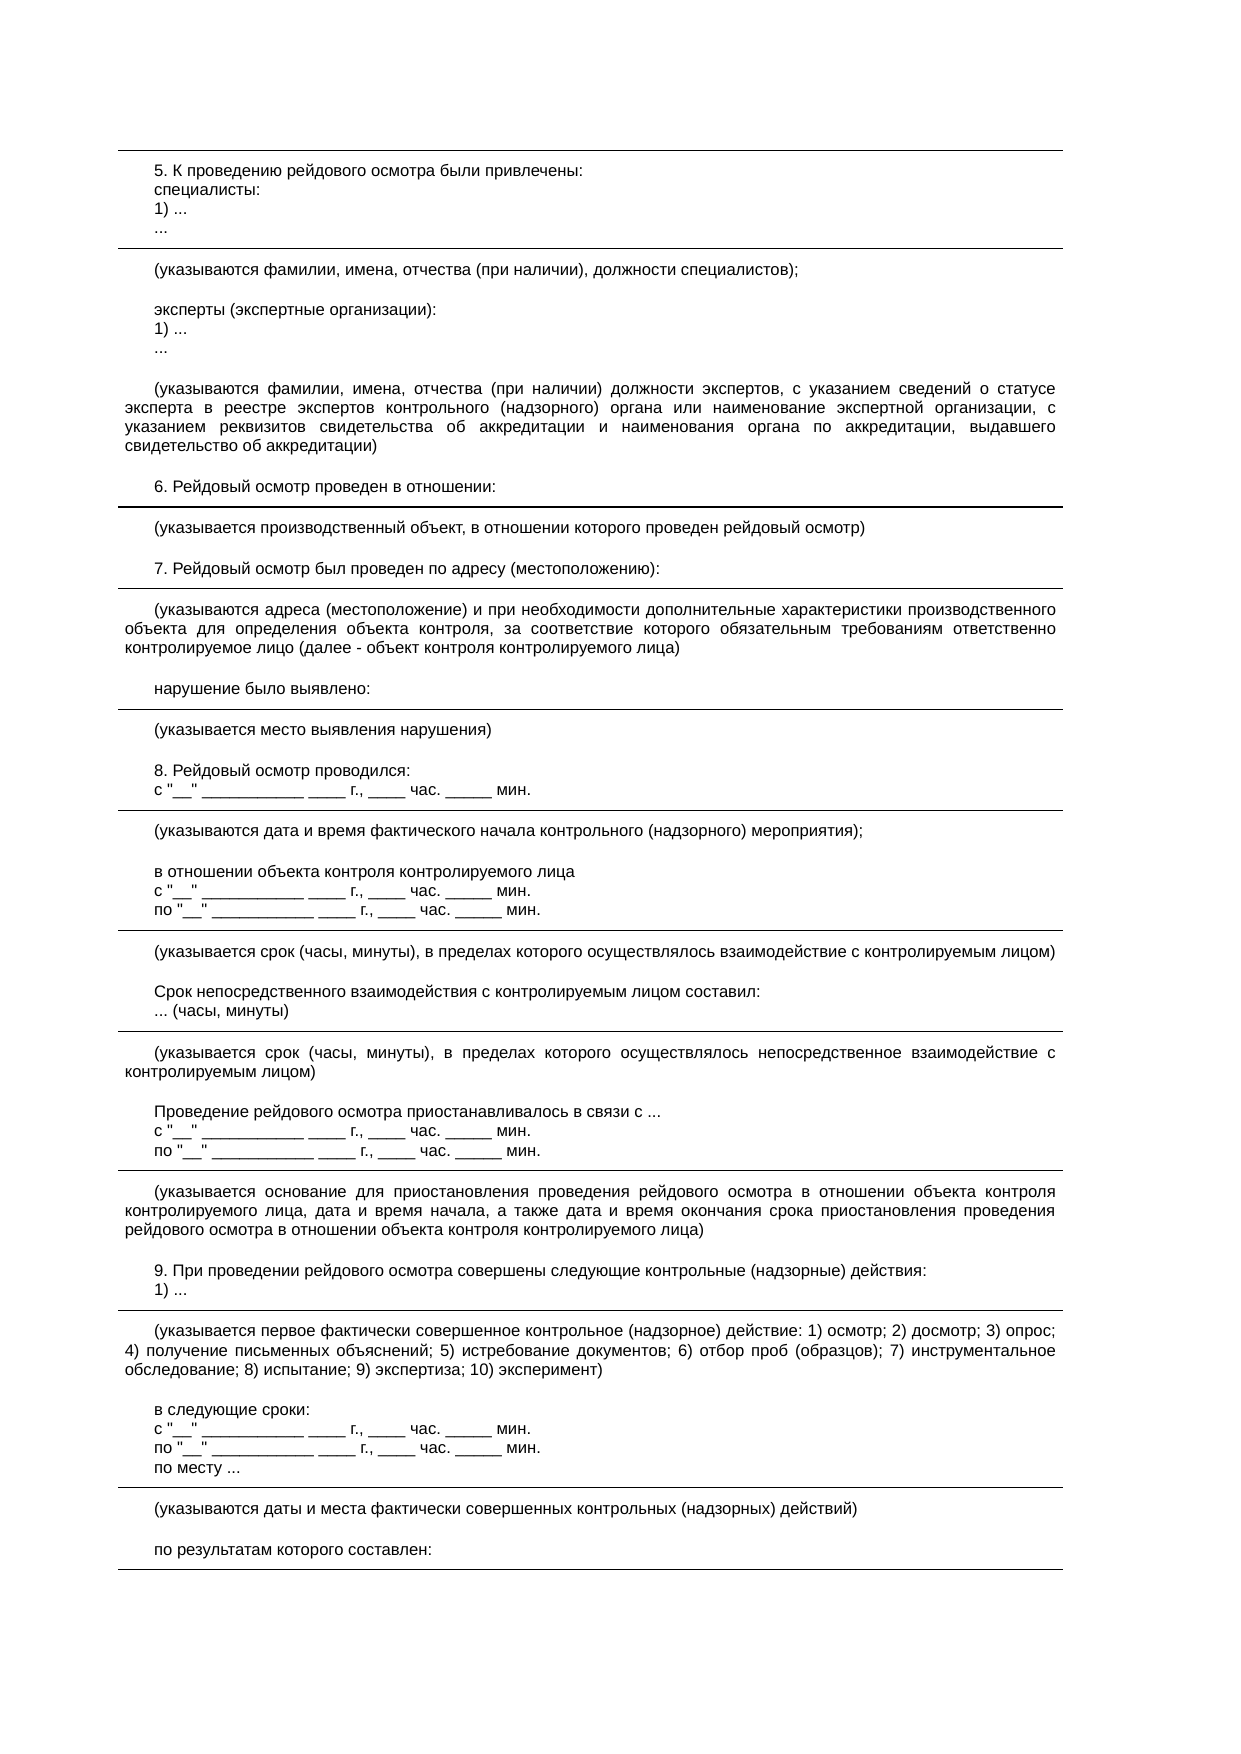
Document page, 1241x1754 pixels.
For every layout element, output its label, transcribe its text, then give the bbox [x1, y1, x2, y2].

table_cell 7. Рейдовый осмотр был проведен по адресу (местоположению): [118, 548, 1063, 588]
table_cell (указывается срок (часы, минуты), в пределах которого осуществлялось непосредственное взаимодействие с контролируемым лицом) [118, 1032, 1063, 1091]
table_cell (указываются фамилии, имена, отчества (при наличии), должности специалистов); [118, 249, 1063, 289]
table_cell (указывается первое фактически совершенное контрольное (надзорное) действие: 1) осмотр; 2) досмотр; 3) опрос; 4) получение письменных объяснений; 5) истребование документов; 6) отбор проб (образцов); 7) инструментальное обследование; 8) испытание; 9) экспертиза; 10) эксперимент) [118, 1311, 1063, 1389]
table_cell (указываются даты и места фактически совершенных контрольных (надзорных) действий) [118, 1488, 1063, 1529]
table_cell нарушение было выявлено: [118, 668, 1063, 708]
table_cell Проведение рейдового осмотра приостанавливалось в связи с ... с "__" ___________ ____ г., ____ час. _____ мин. по "__" ___________ ____ г., ____ час. _____ мин. [118, 1091, 1063, 1170]
table_cell (указывается место выявления нарушения) [118, 710, 1063, 750]
table_cell 9. При проведении рейдового осмотра совершены следующие контрольные (надзорные) действия: 1) ... [118, 1250, 1063, 1309]
table_cell (указываются адреса (местоположение) и при необходимости дополнительные характеристики производственного объекта для определения объекта контроля, за соответствие которого обязательным требованиям ответственно контролируемое лицо (далее - объект контроля контролируемого лица) [118, 589, 1063, 668]
table_cell в отношении объекта контроля контролируемого лица с "__" ___________ ____ г., ____ час. _____ мин. по "__" ___________ ____ г., ____ час. _____ мин. [118, 851, 1063, 930]
table_cell 5. К проведению рейдового осмотра были привлечены: специалисты: 1) ... ... [118, 151, 1063, 248]
table_cell эксперты (экспертные организации): 1) ... ... [118, 289, 1063, 368]
table_cell по результатам которого составлен: [118, 1529, 1063, 1569]
table_cell (указываются дата и время фактического начала контрольного (надзорного) мероприятия); [118, 811, 1063, 851]
table_cell (указывается основание для приостановления проведения рейдового осмотра в отношении объекта контроля контролируемого лица, дата и время начала, а также дата и время окончания срока приостановления проведения рейдового осмотра в отношении объекта контроля контролируемого лица) [118, 1171, 1063, 1250]
table_cell 8. Рейдовый осмотр проводился: с "__" ___________ ____ г., ____ час. _____ мин. [118, 750, 1063, 809]
table_cell 6. Рейдовый осмотр проведен в отношении: [118, 466, 1063, 506]
table_cell в следующие сроки: с "__" ___________ ____ г., ____ час. _____ мин. по "__" ___________ ____ г., ____ час. _____ мин. по месту ... [118, 1389, 1063, 1487]
table_cell (указывается производственный объект, в отношении которого проведен рейдовый осмотр) [118, 508, 1063, 548]
table_cell (указывается срок (часы, минуты), в пределах которого осуществлялось взаимодействие с контролируемым лицом) [118, 931, 1063, 971]
table_cell (указываются фамилии, имена, отчества (при наличии) должности экспертов, с указанием сведений о статусе эксперта в реестре экспертов контрольного (надзорного) органа или наименование экспертной организации, с указанием реквизитов свидетельства об аккредитации и наименования органа по аккредитации, выдавшего свидетельство об аккредитации) [118, 368, 1063, 466]
table_cell Срок непосредственного взаимодействия с контролируемым лицом составил: ... (часы, минуты) [118, 971, 1063, 1031]
